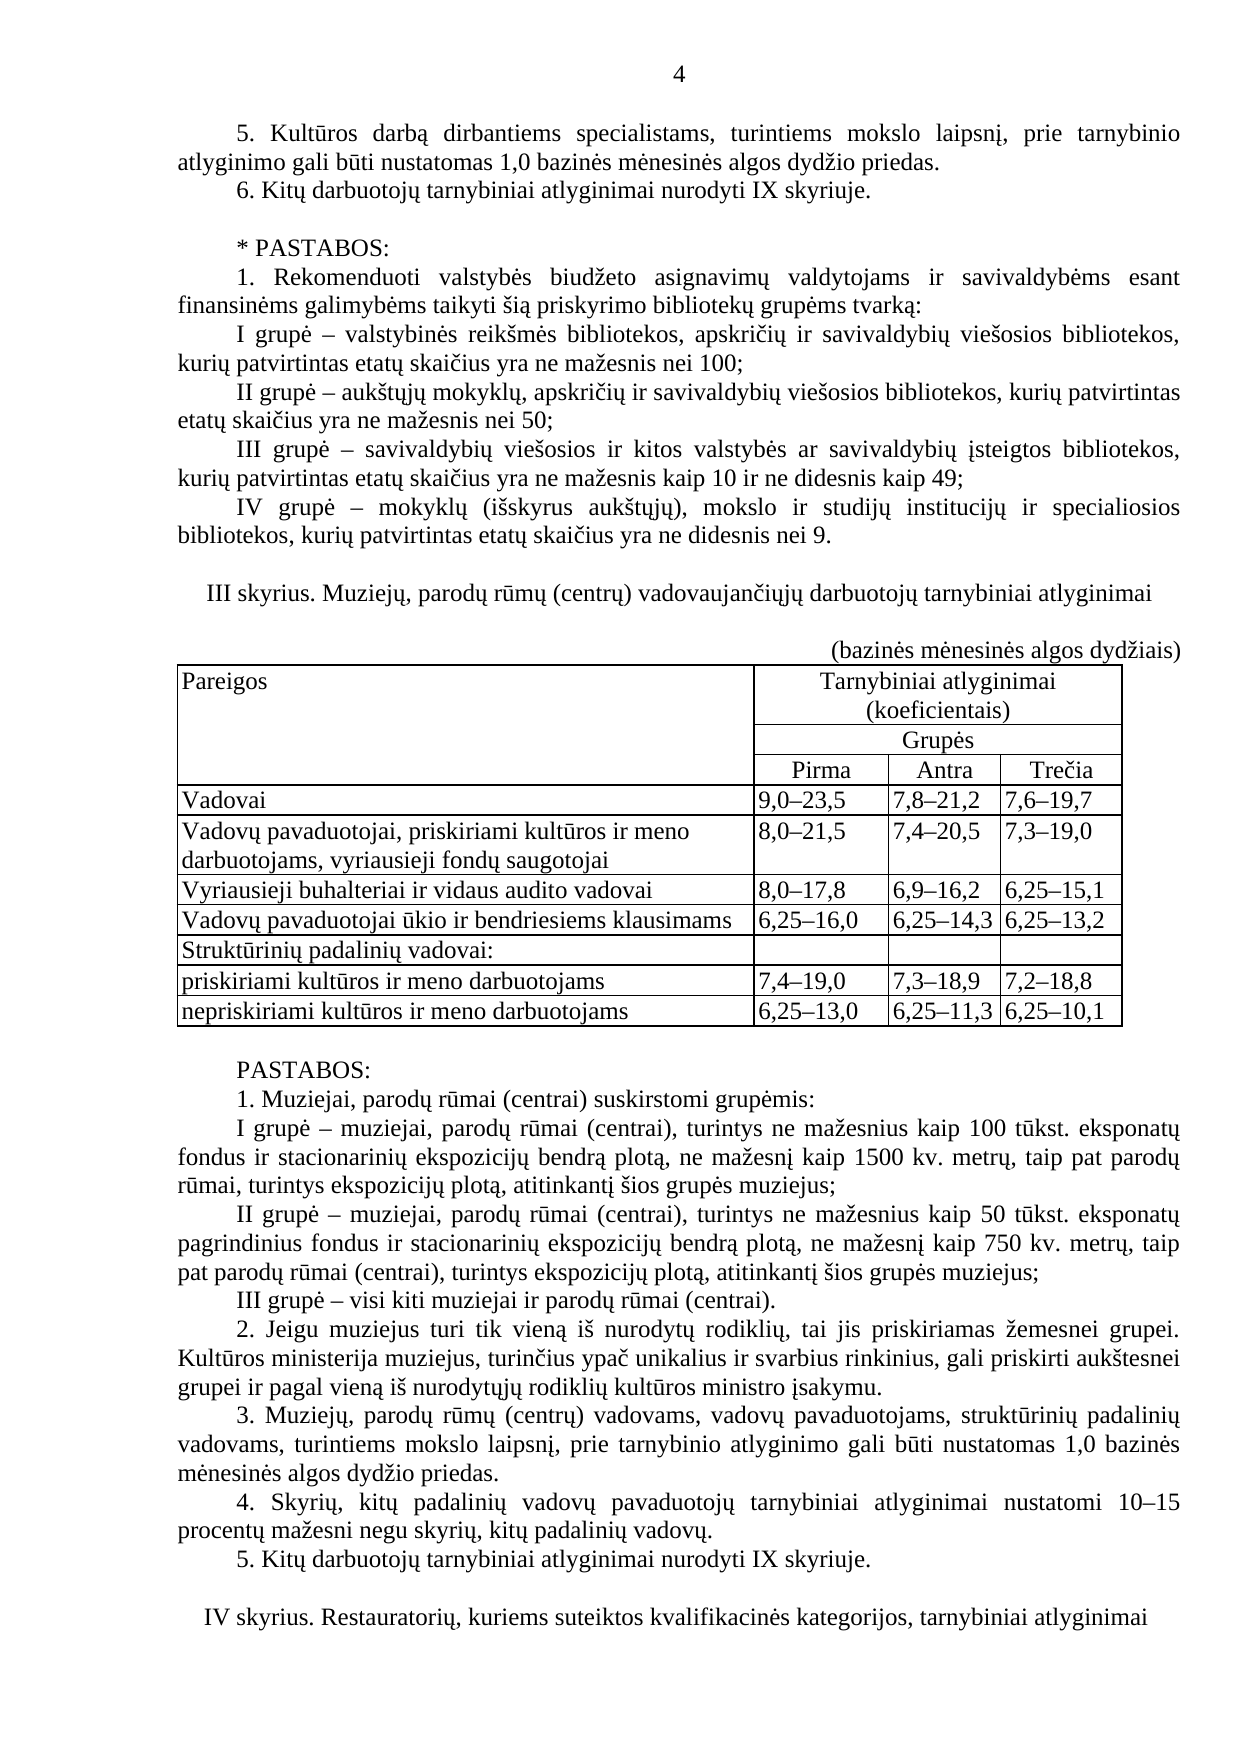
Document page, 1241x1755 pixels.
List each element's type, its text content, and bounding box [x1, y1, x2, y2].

text III grupė – visi kiti muziejai ir parodų rūmai (centrai). [177, 1285, 1181, 1314]
table_cell 6,25–15,1 [1001, 875, 1121, 904]
text PASTABOS: [177, 1055, 1181, 1084]
text 5. Kultūros darbą dirbantiems specialistams, turintiems mokslo laipsnį, prie tarnybinio atlyginimo gali būti nustatomas 1,0 bazinės mėnesinės algos dydžio priedas. [177, 118, 1181, 176]
table_cell 6,25–14,3 [889, 905, 1000, 934]
table_cell 8,0–21,5 [755, 816, 888, 873]
text 5. Kitų darbuotojų tarnybiniai atlyginimai nurodyti IX skyriuje. [177, 1544, 1181, 1573]
table_cell 6,25–10,1 [1001, 996, 1121, 1025]
table_cell Vadovų pavaduotojai, priskiriami kultūros ir meno darbuotojams, vyriausieji fondų saugotojai [178, 816, 753, 873]
table_header Pareigos [178, 666, 753, 784]
table_cell nepriskiriami kultūros ir meno darbuotojams [178, 996, 753, 1025]
table_cell Grupės [755, 725, 1121, 754]
table_cell 7,3–18,9 [889, 966, 1000, 995]
table_cell 7,6–19,7 [1001, 786, 1121, 814]
text III grupė – savivaldybių viešosios ir kitos valstybės ar savivaldybių įsteigtos bibliotekos, kurių patvirtintas etatų skaičius yra ne mažesnis kaip 10 ir ne didesnis kaip 49; [177, 434, 1181, 492]
text 3. Muziejų, parodų rūmų (centrų) vadovams, vadovų pavaduotojams, struktūrinių padalinių vadovams, turintiems mokslo laipsnį, prie tarnybinio atlyginimo gali būti nustatomas 1,0 bazinės mėnesinės algos dydžio priedas. [177, 1400, 1181, 1487]
table_cell 7,3–19,0 [1001, 816, 1121, 873]
table_cell 6,25–13,0 [755, 996, 888, 1025]
table_cell 6,9–16,2 [889, 875, 1000, 904]
table_cell 7,8–21,2 [889, 786, 1000, 814]
table_cell [889, 936, 1000, 964]
text I grupė – valstybinės reikšmės bibliotekos, apskričių ir savivaldybių viešosios bibliotekos, kurių patvirtintas etatų skaičius yra ne mažesnis nei 100; [177, 319, 1181, 377]
text II grupė – aukštųjų mokyklų, apskričių ir savivaldybių viešosios bibliotekos, kurių patvirtintas etatų skaičius yra ne mažesnis nei 50; [177, 377, 1181, 434]
table_cell Trečia [1001, 755, 1121, 784]
table_cell Vyriausieji buhalteriai ir vidaus audito vadovai [178, 875, 753, 904]
text III skyrius. Muziejų, parodų rūmų (centrų) vadovaujančiųjų darbuotojų tarnybiniai atlyginimai [177, 578, 1181, 607]
text 1. Muziejai, parodų rūmai (centrai) suskirstomi grupėmis: [177, 1084, 1181, 1113]
table_cell 6,25–13,2 [1001, 905, 1121, 934]
table_cell 7,4–19,0 [755, 966, 888, 995]
table_cell Antra [889, 755, 1000, 784]
text I grupė – muziejai, parodų rūmai (centrai), turintys ne mažesnius kaip 100 tūkst. eksponatų fondus ir stacionarinių ekspozicijų bendrą plotą, ne mažesnį kaip 1500 kv. metrų, taip pat parodų rūmai, turintys ekspozicijų plotą, atitinkantį šios grupės muziejus; [177, 1113, 1181, 1199]
text IV skyrius. Restauratorių, kuriems suteiktos kvalifikacinės kategorijos, tarnybiniai atlyginimai [177, 1602, 1181, 1630]
table_cell 8,0–17,8 [755, 875, 888, 904]
table_cell 7,2–18,8 [1001, 966, 1121, 995]
text IV grupė – mokyklų (išskyrus aukštųjų), mokslo ir studijų institucijų ir specialiosios bibliotekos, kurių patvirtintas etatų skaičius yra ne didesnis nei 9. [177, 492, 1181, 549]
table_cell Struktūrinių padalinių vadovai: [178, 936, 753, 964]
table_cell priskiriami kultūros ir meno darbuotojams [178, 966, 753, 995]
text 4. Skyrių, kitų padalinių vadovų pavaduotojų tarnybiniai atlyginimai nustatomi 10–15 procentų mažesni negu skyrių, kitų padalinių vadovų. [177, 1487, 1181, 1544]
text * PASTABOS: [177, 233, 1181, 262]
table_header Tarnybiniai atlyginimai (koeficientais) [755, 666, 1121, 723]
text (bazinės mėnesinės algos dydžiais) [177, 636, 1181, 664]
text 6. Kitų darbuotojų tarnybiniai atlyginimai nurodyti IX skyriuje. [177, 176, 1181, 204]
table_cell Pirma [755, 755, 888, 784]
text II grupė – muziejai, parodų rūmai (centrai), turintys ne mažesnius kaip 50 tūkst. eksponatų pagrindinius fondus ir stacionarinių ekspozicijų bendrą plotą, ne mažesnį kaip 750 kv. metrų, taip pat parodų rūmai (centrai), turintys ekspozicijų plotą, atitinkantį šios grupės muziejus; [177, 1199, 1181, 1285]
table_cell 6,25–11,3 [889, 996, 1000, 1025]
table_cell [755, 936, 888, 964]
table_cell 7,4–20,5 [889, 816, 1000, 873]
table_cell 9,0–23,5 [755, 786, 888, 814]
table_cell 6,25–16,0 [755, 905, 888, 934]
text 1. Rekomenduoti valstybės biudžeto asignavimų valdytojams ir savivaldybėms esant finansinėms galimybėms taikyti šią priskyrimo bibliotekų grupėms tvarką: [177, 262, 1181, 319]
table_cell Vadovų pavaduotojai ūkio ir bendriesiems klausimams [178, 905, 753, 934]
table_cell Vadovai [178, 786, 753, 814]
text 2. Jeigu muziejus turi tik vieną iš nurodytų rodiklių, tai jis priskiriamas žemesnei grupei. Kultūros ministerija muziejus, turinčius ypač unikalius ir svarbius rinkinius, gali priskirti aukštesnei grupei ir pagal vieną iš nurodytųjų rodiklių kultūros ministro įsakymu. [177, 1314, 1181, 1400]
table_cell [1001, 936, 1121, 964]
